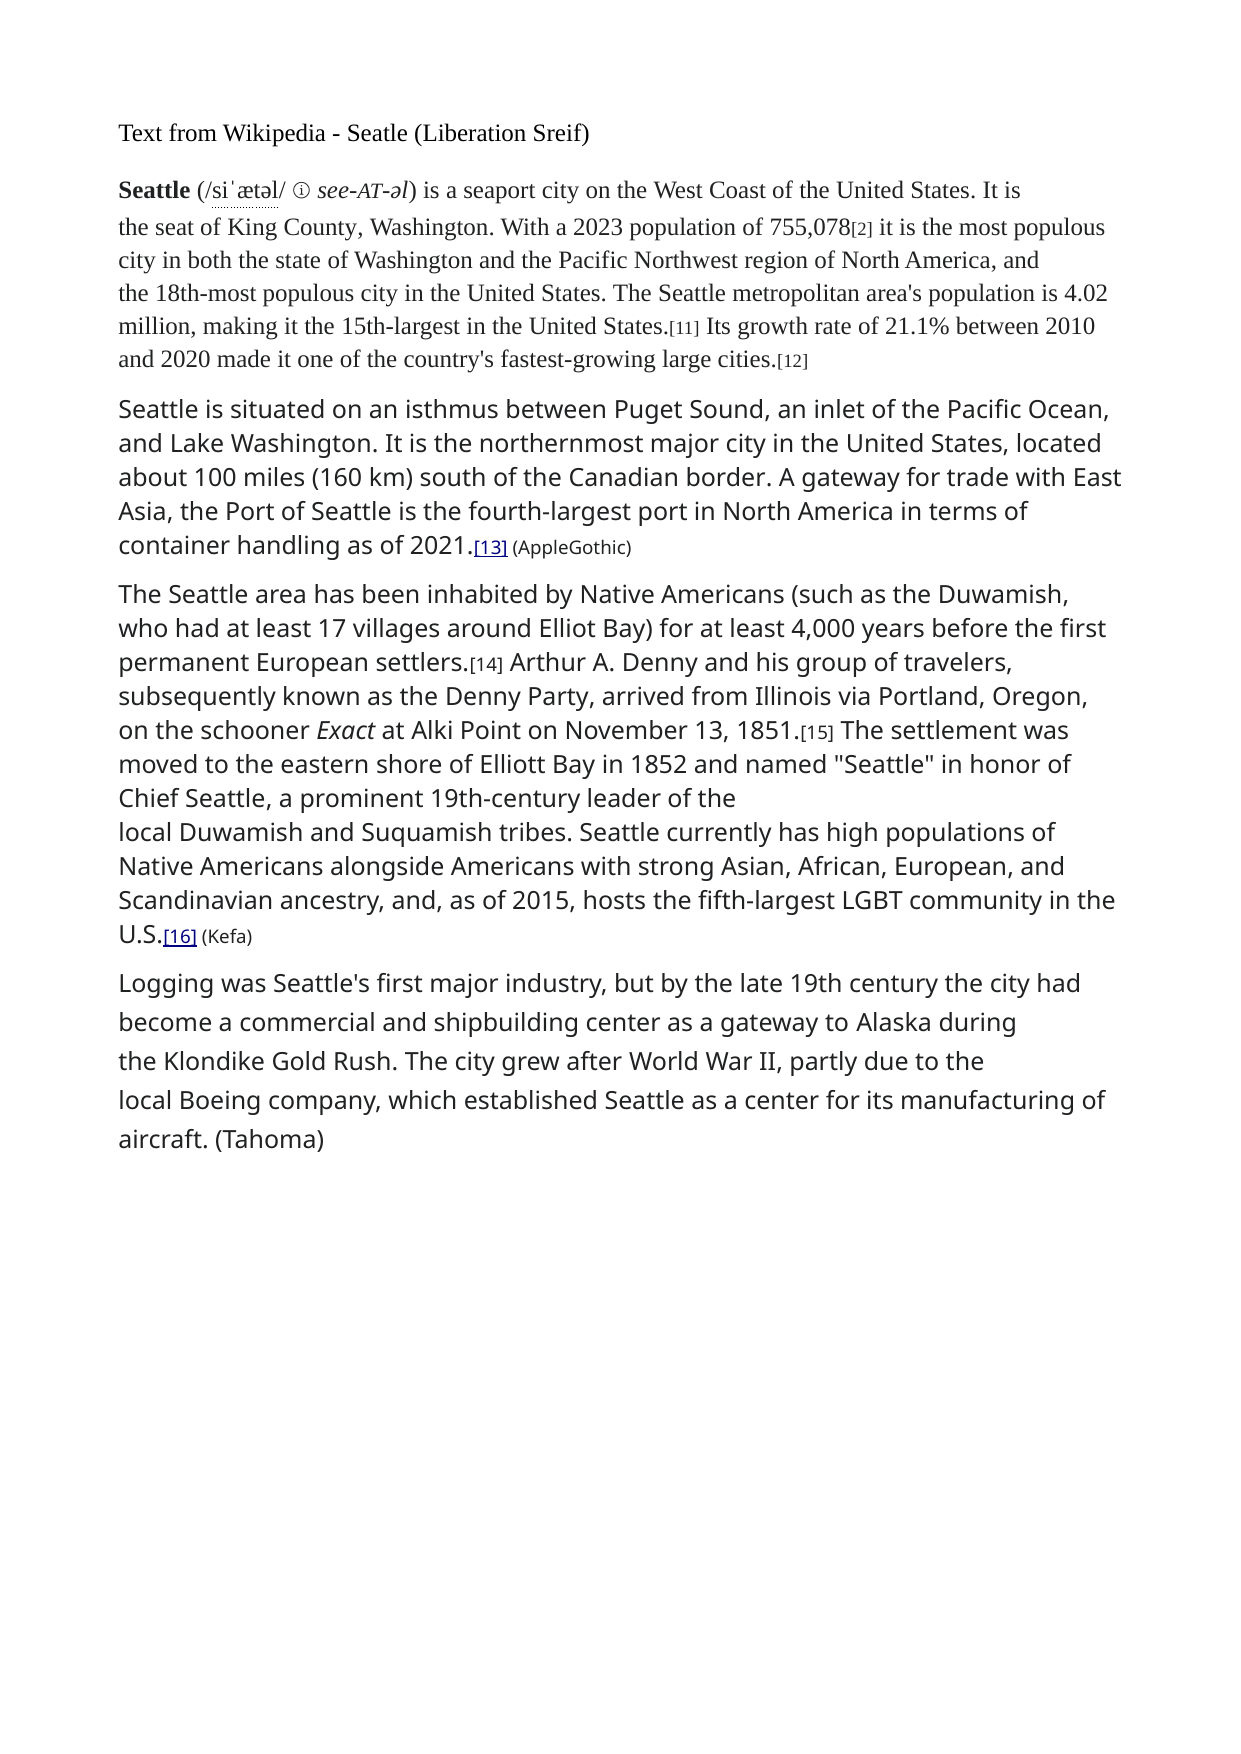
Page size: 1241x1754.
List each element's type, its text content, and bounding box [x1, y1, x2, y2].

text Logging was Seattle's first major industry, but by the late 19th century the city had become a commercial and shipbuilding center as a gateway to Alaska during the Klondike Gold Rush. The city grew after World War II, partly due to the local Boeing company, which established Seattle as a center for its manufacturing of aircraft. (Tahoma) [118, 966, 1122, 1156]
text Text from Wikipedia - Seatle (Liberation Sreif) [118, 118, 1122, 147]
text Seattle (/siˈætəl/ ⓘ see-AT-əl) is a seaport city on the West Coast of the United States. It is the seat of King County, Washington. With a 2023 population of 755,078[2] it is the most populous city in both the state of Washington and the Pacific Northwest region of North America, and the 18th-most populous city in the United States. The Seattle metropolitan area's population is 4.02 million, making it the 15th-largest in the United States.[11] Its growth rate of 21.1% between 2010 and 2020 made it one of the country's fastest-growing large cities.[12] [118, 176, 1122, 372]
text The Seattle area has been inhabited by Native Americans (such as the Duwamish, who had at least 17 villages around Elliot Bay) for at least 4,000 years before the first permanent European settlers.[14] Arthur A. Denny and his group of travelers, subsequently known as the Denny Party, arrived from Illinois via Portland, Oregon, on the schooner Exact at Alki Point on November 13, 1851.[15] The settlement was moved to the eastern shore of Elliott Bay in 1852 and named "Seattle" in honor of Chief Seattle, a prominent 19th-century leader of the local Duwamish and Suquamish tribes. Seattle currently has high populations of Native Americans alongside Americans with strong Asian, African, European, and Scandinavian ancestry, and, as of 2015, hosts the fifth-largest LGBT community in the U.S.[16] (Kefa) [118, 576, 1122, 951]
text Seattle is situated on an isthmus between Puget Sound, an inlet of the Pacific Ocean, and Lake Washington. It is the northernmost major city in the United States, located about 100 miles (160 km) south of the Canadian border. A gateway for trade with East Asia, the Port of Seattle is the fourth-largest port in North America in terms of container handling as of 2021.[13] (AppleGothic) [118, 391, 1122, 562]
